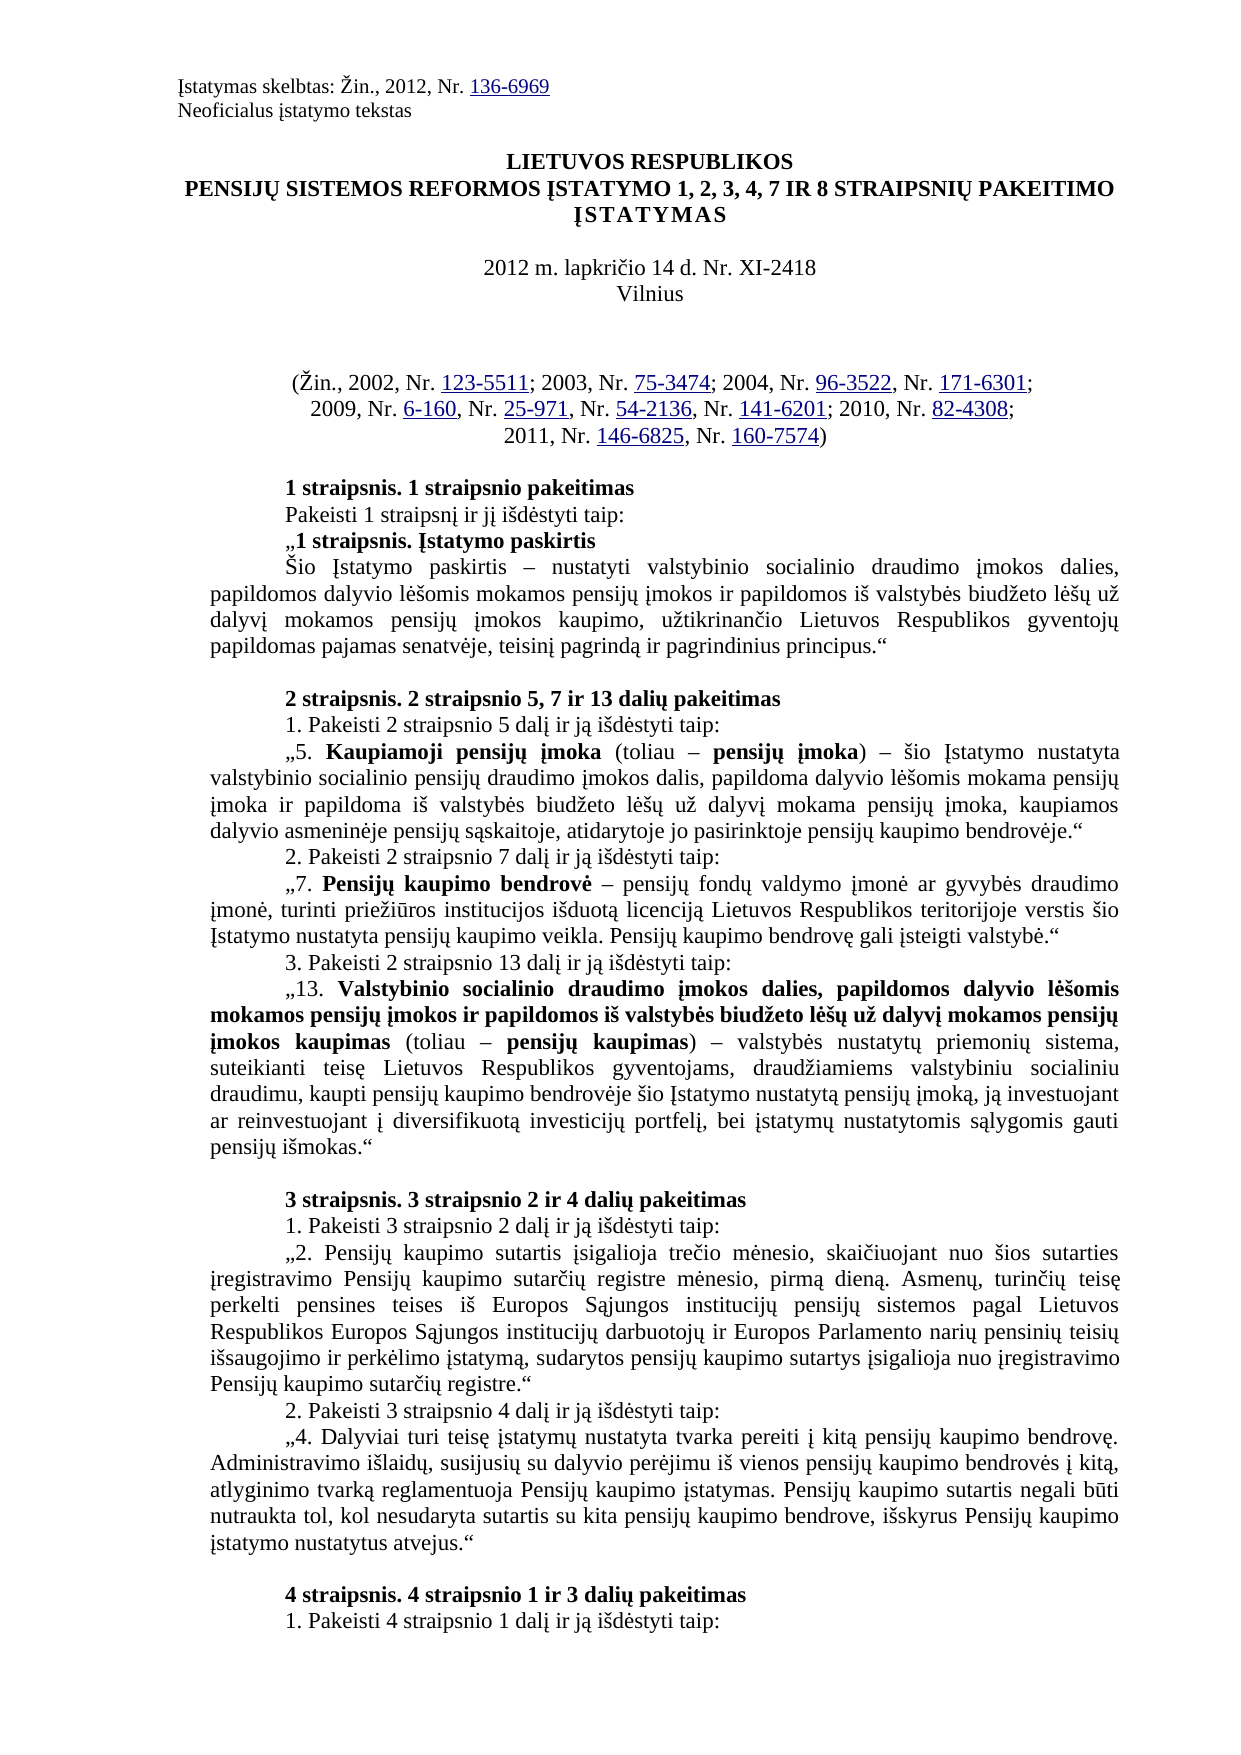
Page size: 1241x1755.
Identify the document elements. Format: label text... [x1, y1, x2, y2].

text Įstatymas skelbtas: Žin., 2012, Nr. 136-6969 [177, 74, 1122, 98]
text „13. Valstybinio socialinio draudimo įmokos dalies, papildomos dalyvio lėšomis mokamos pensijų įmokos ir papildomos iš valstybės biudžeto lėšų už dalyvį mokamos pensijų įmokos kaupimas (toliau – pensijų kaupimas) – valstybės nustatytų priemonių sistema, suteikianti teisę Lietuvos Respublikos gyventojams, draudžiamiems valstybiniu socialiniu draudimu, kaupti pensijų kaupimo bendrovėje šio Įstatymo nustatytą pensijų įmoką, ją investuojant ar reinvestuojant į diversifikuotą investicijų portfelį, bei įstatymų nustatytomis sąlygomis gauti pensijų išmokas.“ [210, 975, 1120, 1159]
text „2. Pensijų kaupimo sutartis įsigalioja trečio mėnesio, skaičiuojant nuo šios sutarties įregistravimo Pensijų kaupimo sutarčių registre mėnesio, pirmą dieną. Asmenų, turinčių teisę perkelti pensines teises iš Europos Sąjungos institucijų pensijų sistemos pagal Lietuvos Respublikos Europos Sąjungos institucijų darbuotojų ir Europos Parlamento narių pensinių teisių išsaugojimo ir perkėlimo įstatymą, sudarytos pensijų kaupimo sutartys įsigalioja nuo įregistravimo Pensijų kaupimo sutarčių registre.“ [210, 1239, 1120, 1397]
text 2012 m. lapkričio 14 d. Nr. XI-2418 Vilnius [177, 254, 1122, 306]
text (Žin., 2002, Nr. 123-5511; 2003, Nr. 75-3474; 2004, Nr. 96-3522, Nr. 171-6301; 2009, Nr. 6-160, Nr. 25-971, Nr. 54-2136, Nr. 141-6201; 2010, Nr. 82-4308; 2011, Nr. 146-6825, Nr. 160-7574) [210, 369, 1120, 448]
text 1. Pakeisti 3 straipsnio 2 dalį ir ją išdėstyti taip: [210, 1212, 1120, 1239]
text 2 straipsnis. 2 straipsnio 5, 7 ir 13 dalių pakeitimas [210, 685, 1120, 712]
text 3. Pakeisti 2 straipsnio 13 dalį ir ją išdėstyti taip: [210, 949, 1120, 975]
text LIETUVOS RESPUBLIKOS [177, 148, 1122, 175]
text 2. Pakeisti 3 straipsnio 4 dalį ir ją išdėstyti taip: [210, 1397, 1120, 1423]
text 2. Pakeisti 2 straipsnio 7 dalį ir ją išdėstyti taip: [210, 843, 1120, 870]
text 4 straipsnis. 4 straipsnio 1 ir 3 dalių pakeitimas [210, 1581, 1120, 1608]
text ĮSTATYMAS [177, 201, 1122, 227]
text 1 straipsnis. 1 straipsnio pakeitimas [210, 474, 1120, 501]
text „5. Kaupiamoji pensijų įmoka (toliau – pensijų įmoka) – šio Įstatymo nustatyta valstybinio socialinio pensijų draudimo įmokos dalis, papildoma dalyvio lėšomis mokama pensijų įmoka ir papildoma iš valstybės biudžeto lėšų už dalyvį mokama pensijų įmoka, kaupiamos dalyvio asmeninėje pensijų sąskaitoje, atidarytoje jo pasirinktoje pensijų kaupimo bendrovėje.“ [210, 738, 1120, 843]
text „1 straipsnis. Įstatymo paskirtis [210, 527, 1120, 553]
text „4. Dalyviai turi teisę įstatymų nustatyta tvarka pereiti į kitą pensijų kaupimo bendrovę. Administravimo išlaidų, susijusių su dalyvio perėjimu iš vienos pensijų kaupimo bendrovės į kitą, atlyginimo tvarką reglamentuoja Pensijų kaupimo įstatymas. Pensijų kaupimo sutartis negali būti nutraukta tol, kol nesudaryta sutartis su kita pensijų kaupimo bendrove, išskyrus Pensijų kaupimo įstatymo nustatytus atvejus.“ [210, 1423, 1120, 1555]
text Pakeisti 1 straipsnį ir jį išdėstyti taip: [210, 501, 1120, 527]
text PENSIJŲ SISTEMOS REFORMOS ĮSTATYMO 1, 2, 3, 4, 7 IR 8 STRAIPSNIŲ PAKEITIMO [177, 175, 1122, 201]
text 3 straipsnis. 3 straipsnio 2 ir 4 dalių pakeitimas [210, 1186, 1119, 1212]
text 1. Pakeisti 2 straipsnio 5 dalį ir ją išdėstyti taip: [210, 712, 1119, 738]
text 1. Pakeisti 4 straipsnio 1 dalį ir ją išdėstyti taip: [210, 1608, 1120, 1634]
text Šio Įstatymo paskirtis – nustatyti valstybinio socialinio draudimo įmokos dalies, papildomos dalyvio lėšomis mokamos pensijų įmokos ir papildomos iš valstybės biudžeto lėšų už dalyvį mokamos pensijų įmokos kaupimo, užtikrinančio Lietuvos Respublikos gyventojų papildomas pajamas senatvėje, teisinį pagrindą ir pagrindinius principus.“ [210, 553, 1120, 659]
text Neoficialus įstatymo tekstas [177, 98, 1122, 122]
text „7. Pensijų kaupimo bendrovė – pensijų fondų valdymo įmonė ar gyvybės draudimo įmonė, turinti priežiūros institucijos išduotą licenciją Lietuvos Respublikos teritorijoje verstis šio Įstatymo nustatyta pensijų kaupimo veikla. Pensijų kaupimo bendrovę gali įsteigti valstybė.“ [210, 870, 1120, 949]
